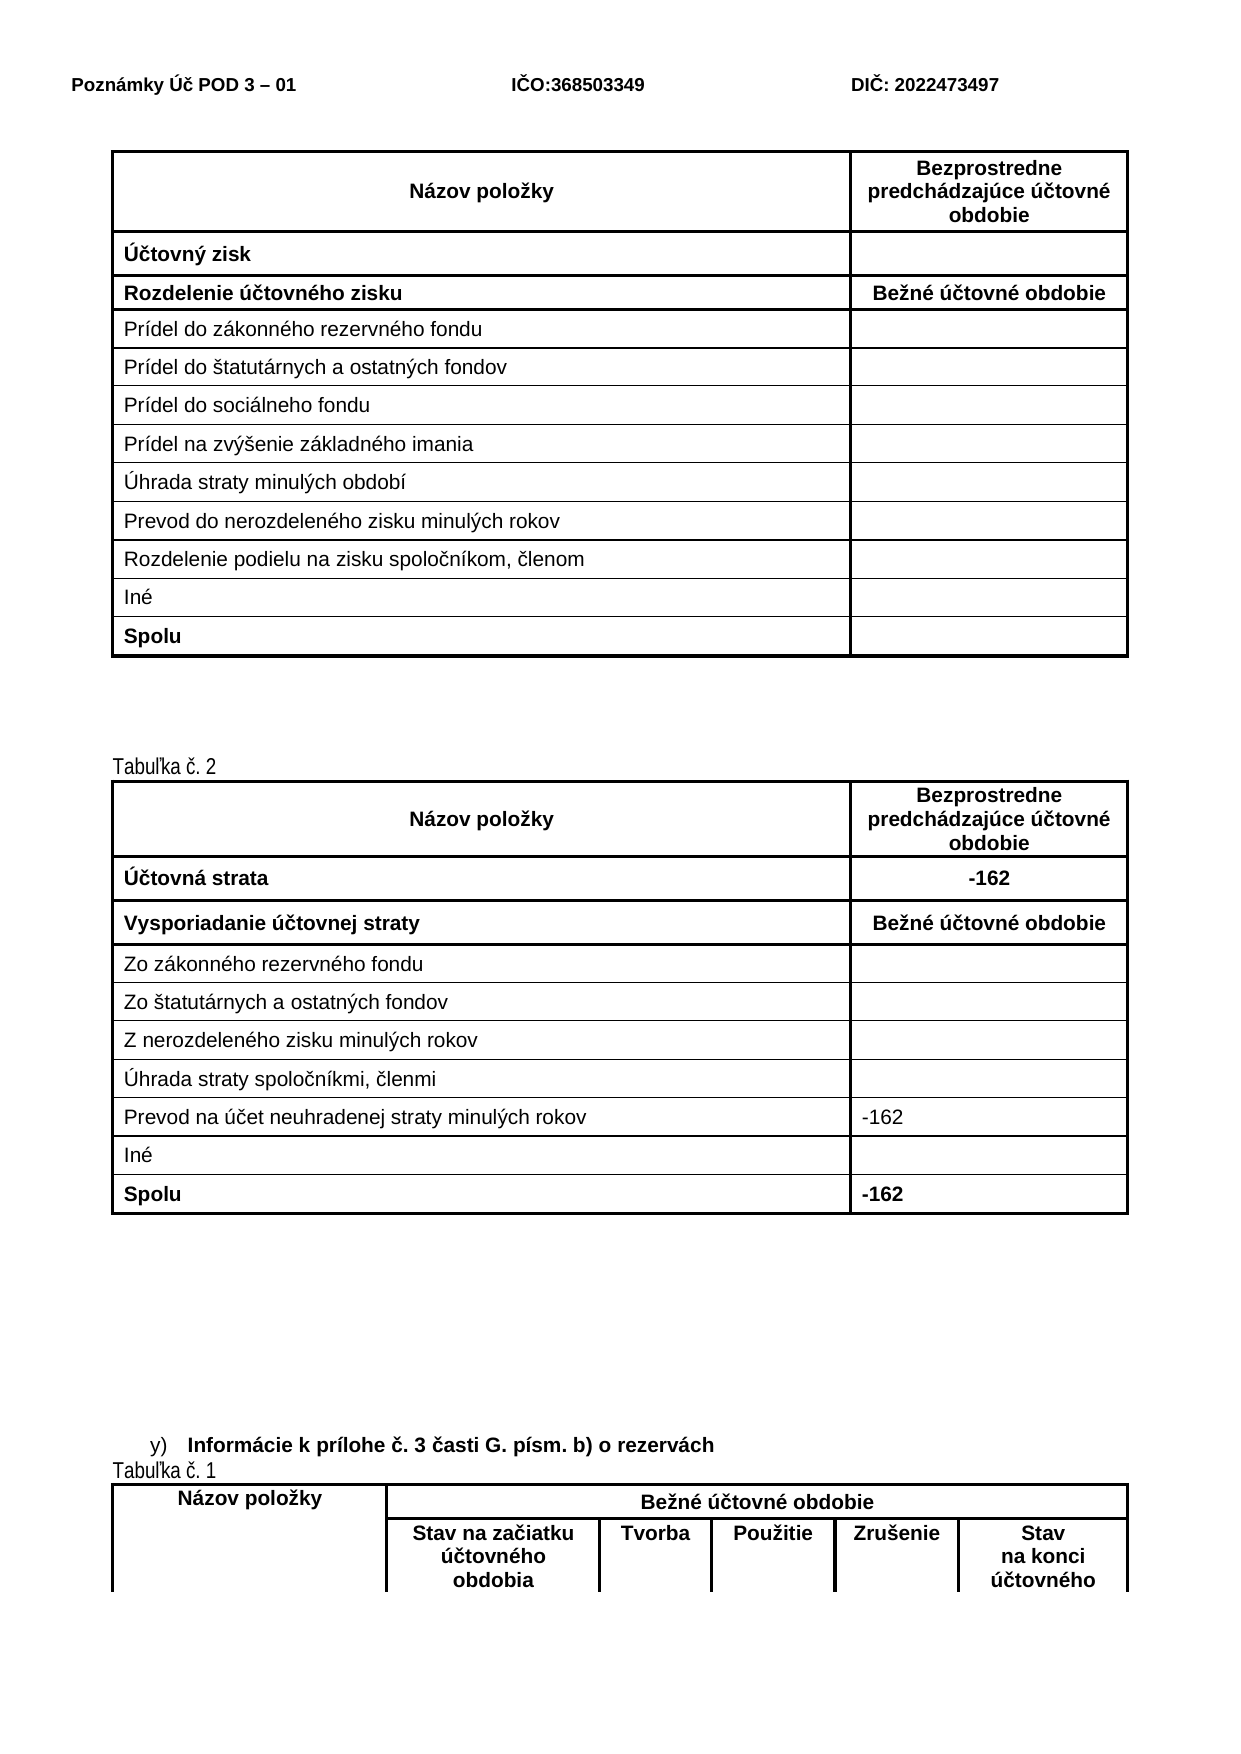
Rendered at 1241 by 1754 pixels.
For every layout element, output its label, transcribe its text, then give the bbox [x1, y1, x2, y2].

table_cell [852, 1021, 1126, 1058]
table_header Názov položky [114, 1486, 385, 1592]
table_cell Prídel do sociálneho fondu [114, 386, 849, 424]
table_cell Zo štatutárnych a ostatných fondov [114, 983, 849, 1020]
table_cell [852, 463, 1126, 501]
table_cell Úhrada straty spoločníkmi, členmi [114, 1060, 849, 1097]
table_cell Rozdelenie účtovného zisku [114, 277, 849, 308]
table_cell Prevod do nerozdeleného zisku minulých rokov [114, 502, 849, 539]
table_cell Bežné účtovné obdobie [852, 902, 1126, 943]
table_header Bezprostredne predchádzajúce účtovné obdobie [852, 153, 1126, 230]
table_cell [852, 617, 1126, 654]
table_header Bezprostredne predchádzajúce účtovné obdobie [852, 783, 1126, 854]
table_cell Prídel do zákonného rezervného fondu [114, 311, 849, 347]
table_cell Účtovná strata [114, 858, 849, 899]
table_cell Spolu [114, 1175, 849, 1212]
table_cell Iné [114, 579, 849, 616]
table_cell Prevod na účet neuhradenej straty minulých rokov [114, 1098, 849, 1135]
table_cell [852, 386, 1126, 424]
table_cell [852, 579, 1126, 616]
table_cell Zrušenie [837, 1520, 957, 1592]
table_cell [852, 349, 1126, 385]
table_cell [852, 946, 1126, 982]
table_cell [852, 1137, 1126, 1174]
table_cell Vysporiadanie účtovnej straty [114, 902, 849, 943]
table_cell Stav na konci účtovného [960, 1520, 1126, 1592]
table_cell Prídel na zvýšenie základného imania [114, 425, 849, 462]
table_cell -162 [852, 1098, 1126, 1135]
table_cell Bežné účtovné obdobie [852, 277, 1126, 308]
table_cell [852, 233, 1126, 274]
table_header Bežné účtovné obdobie [388, 1486, 1126, 1517]
table_cell Účtovný zisk [114, 233, 849, 274]
table_cell Z nerozdeleného zisku minulých rokov [114, 1021, 849, 1058]
subtitle Informácie k prílohe č. 3 časti G. písm. b) o rezervách [150, 1433, 1128, 1457]
table_cell [852, 1060, 1126, 1097]
text Tabuľka č. 1 [112, 1457, 1128, 1483]
table_cell [852, 541, 1126, 577]
table_cell [852, 502, 1126, 539]
text Tabuľka č. 2 [112, 753, 1128, 779]
table_cell Použitie [713, 1520, 833, 1592]
table_cell [852, 983, 1126, 1020]
table_cell Zo zákonného rezervného fondu [114, 946, 849, 982]
table_cell Rozdelenie podielu na zisku spoločníkom, členom [114, 541, 849, 577]
table_cell Tvorba [601, 1520, 710, 1592]
table_header Názov položky [114, 783, 849, 854]
table_cell [852, 311, 1126, 347]
table_cell Iné [114, 1137, 849, 1174]
table_cell [852, 425, 1126, 462]
table_cell Úhrada straty minulých období [114, 463, 849, 501]
table_cell Spolu [114, 617, 849, 654]
table_cell Prídel do štatutárnych a ostatných fondov [114, 349, 849, 385]
table_cell Stav na začiatku účtovného obdobia [388, 1520, 598, 1592]
table_cell -162 [852, 1175, 1126, 1212]
table_cell -162 [852, 858, 1126, 899]
table_header Názov položky [114, 153, 849, 230]
